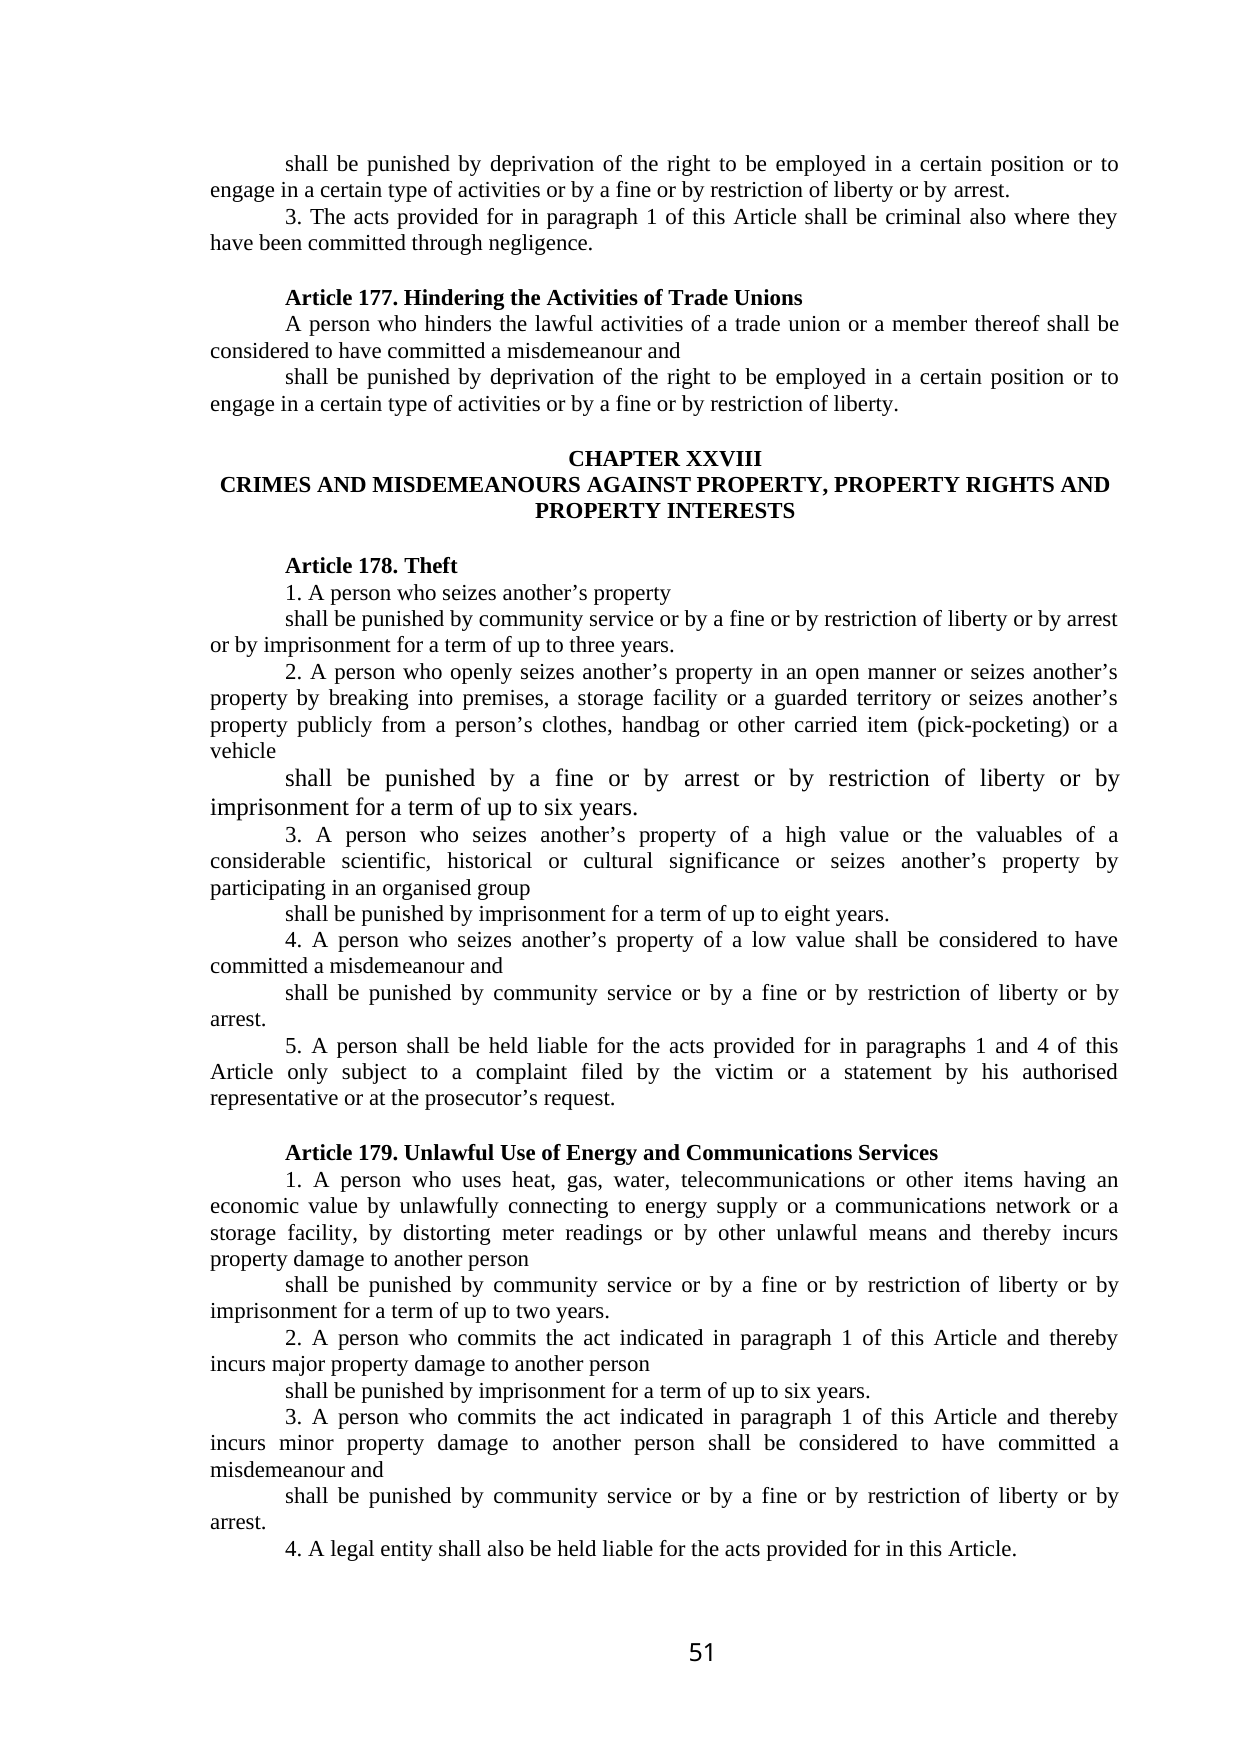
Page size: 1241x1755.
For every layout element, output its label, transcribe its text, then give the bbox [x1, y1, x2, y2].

text 3. A person who seizes another’s property of a high value or the valuables of a considerable scientific, historical or cultural significance or seizes another’s property by participating in an organised group [210, 821, 1120, 900]
text Article 178. Theft [210, 552, 1120, 579]
text 5. A person shall be held liable for the acts provided for in paragraphs 1 and 4 of this Article only subject to a complaint filed by the victim or a statement by his authorised representative or at the prosecutor’s request. [210, 1032, 1120, 1111]
text shall be punished by community service or by a fine or by restriction of liberty or by imprisonment for a term of up to two years. [210, 1271, 1120, 1324]
text shall be punished by community service or by a fine or by restriction of liberty or by arrest. [210, 1482, 1120, 1535]
text shall be punished by deprivation of the right to be employed in a certain position or to engage in a certain type of activities or by a fine or by restriction of liberty. [210, 363, 1120, 416]
text shall be punished by community service or by a fine or by restriction of liberty or by arrest. [210, 979, 1120, 1032]
text shall be punished by deprivation of the right to be employed in a certain position or to engage in a certain type of activities or by a fine or by restriction of liberty or by arrest. [210, 150, 1120, 203]
text 2. A person who commits the act indicated in paragraph 1 of this Article and thereby incurs major property damage to another person [210, 1324, 1120, 1377]
text 3. A person who commits the act indicated in paragraph 1 of this Article and thereby incurs minor property damage to another person shall be considered to have committed a misdemeanour and [210, 1403, 1120, 1482]
text A person who hinders the lawful activities of a trade union or a member thereof shall be considered to have committed a misdemeanour and [210, 311, 1120, 363]
text 2. A person who openly seizes another’s property in an open manner or seizes another’s property by breaking into premises, a storage facility or a guarded territory or seizes another’s property publicly from a person’s clothes, handbag or other carried item (pick-pocketing) or a vehicle [210, 658, 1120, 763]
text Article 179. Unlawful Use of Energy and Communications Services [210, 1139, 1120, 1166]
text shall be punished by community service or by a fine or by restriction of liberty or by arrest or by imprisonment for a term of up to three years. [210, 605, 1120, 658]
text shall be punished by a fine or by arrest or by restriction of liberty or by imprisonment for a term of up to six years. [210, 763, 1120, 821]
text 4. A person who seizes another’s property of a low value shall be considered to have committed a misdemeanour and [210, 926, 1120, 979]
subtitle CHAPTER XXVIII [210, 445, 1120, 471]
text 1. A person who uses heat, gas, water, telecommunications or other items having an economic value by unlawfully connecting to energy supply or a communications network or a storage facility, by distorting meter readings or by other unlawful means and thereby incurs property damage to another person [210, 1166, 1120, 1271]
text shall be punished by imprisonment for a term of up to six years. [210, 1377, 1120, 1403]
text shall be punished by imprisonment for a term of up to eight years. [210, 900, 1120, 926]
text CRIMES AND MISDEMEANOURS AGAINST PROPERTY, PROPERTY RIGHTS AND PROPERTY INTERESTS [210, 471, 1120, 524]
text Article 177. Hindering the Activities of Trade Unions [210, 284, 1120, 311]
text 1. A person who seizes another’s property [210, 579, 1120, 605]
text 3. The acts provided for in paragraph 1 of this Article shall be criminal also where they have been committed through negligence. [210, 203, 1120, 255]
text 4. A legal entity shall also be held liable for the acts provided for in this Article. [210, 1535, 1120, 1561]
